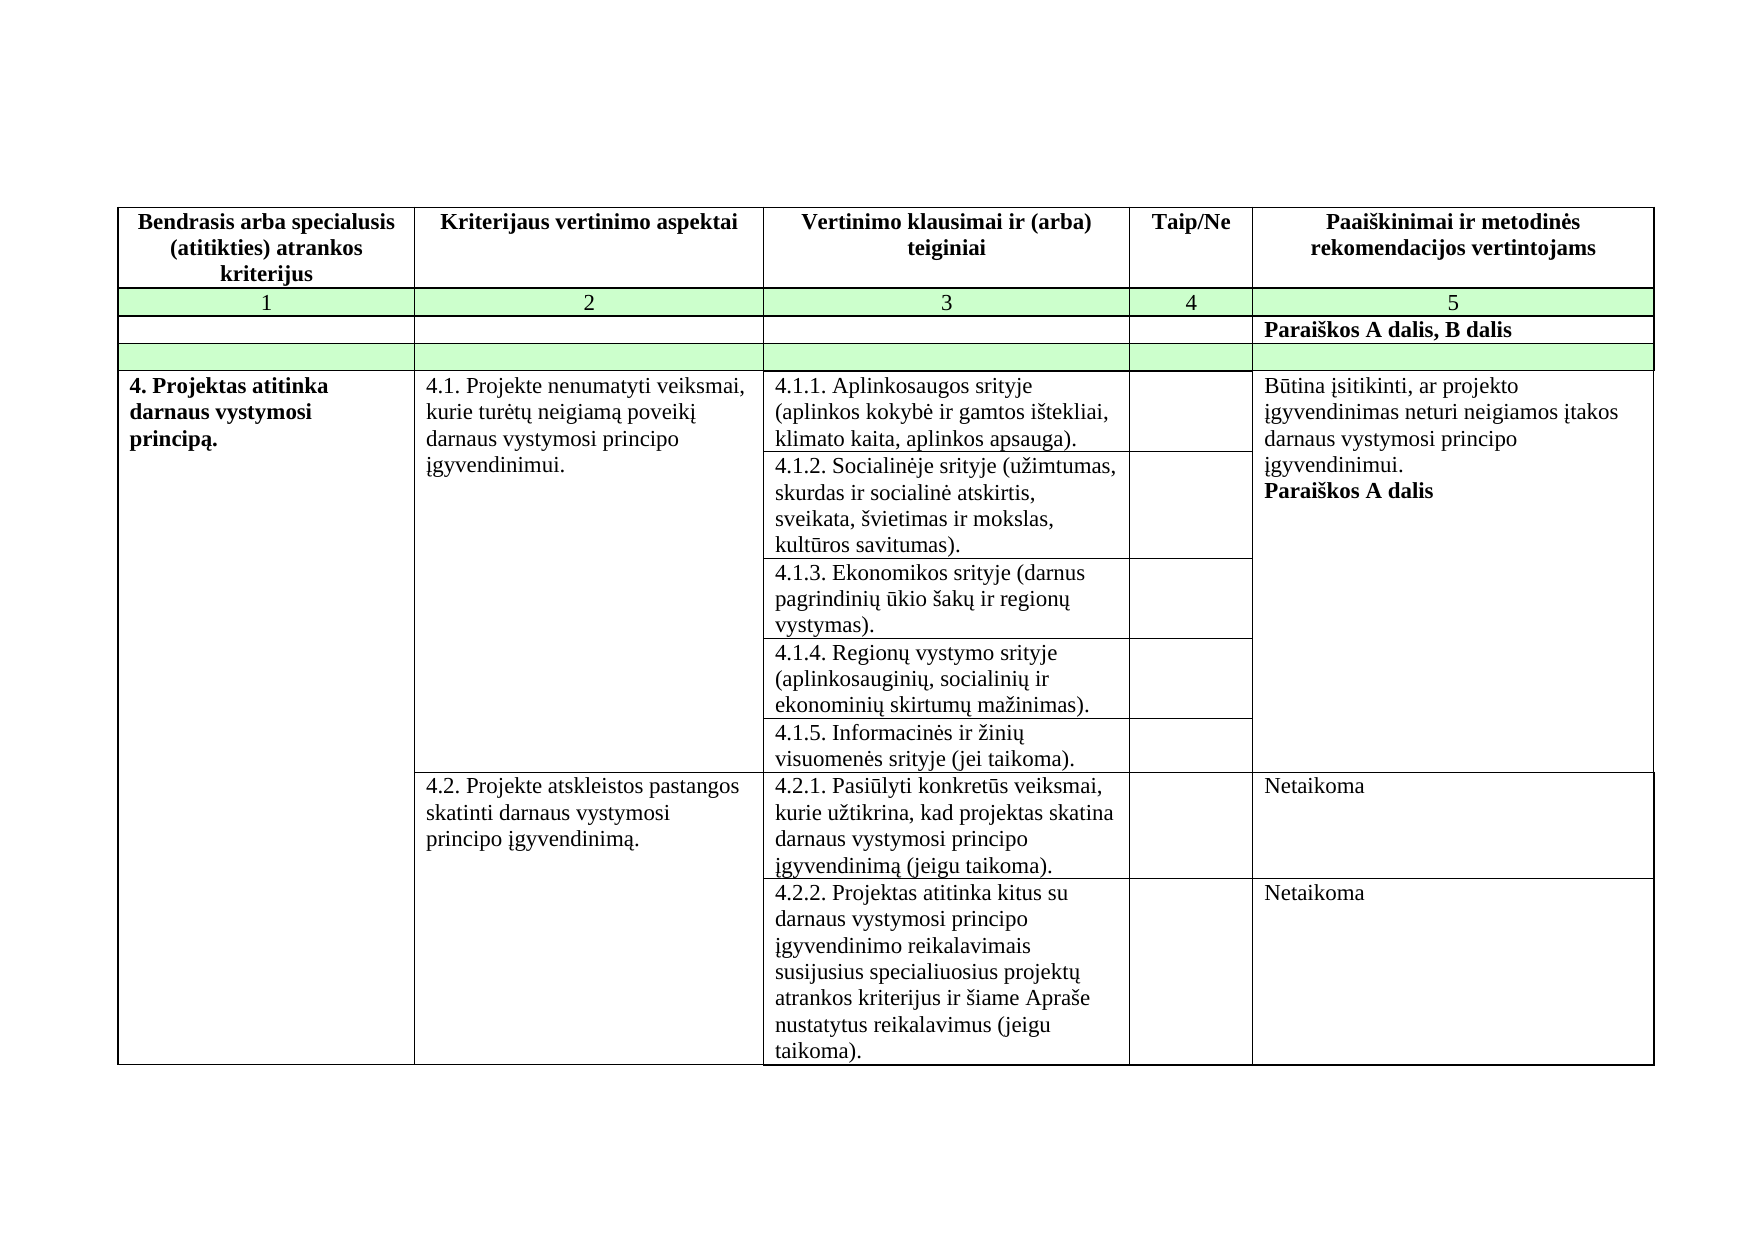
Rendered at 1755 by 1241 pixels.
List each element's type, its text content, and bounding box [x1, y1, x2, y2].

table_cell [1130, 773, 1252, 878]
table_cell [415, 317, 763, 343]
table_cell [1130, 372, 1252, 451]
table_header Taip/Ne [1130, 208, 1252, 287]
table_cell 4. Projektas atitinka darnaus vystymosi principą. [119, 371, 414, 1063]
table_cell Būtina įsitikinti, ar projekto įgyvendinimas neturi neigiamos įtakos darnaus vystymosi principo įgyvendinimui. Paraiškos A dalis [1253, 371, 1653, 772]
table_cell Paraiškos A dalis, B dalis [1253, 317, 1653, 343]
table_cell [119, 344, 414, 370]
table_header Kriterijaus vertinimo aspektai [415, 208, 763, 287]
table_header Bendrasis arba specialusis (atitikties) atrankos kriterijus [119, 208, 414, 287]
table_cell 4.1.1. Aplinkosaugos srityje (aplinkos kokybė ir gamtos ištekliai, klimato kaita, aplinkos apsauga). [764, 372, 1129, 451]
table_cell 4.1.3. Ekonomikos srityje (darnus pagrindinių ūkio šakų ir regionų vystymas). [764, 559, 1129, 638]
table_cell 1 [119, 289, 414, 315]
table_cell 2 [415, 289, 763, 315]
table_cell [1130, 344, 1252, 370]
table_cell Netaikoma [1253, 879, 1653, 1063]
table_cell 4.2.2. Projektas atitinka kitus su darnaus vystymosi principo įgyvendinimo reikalavimais susijusius specialiuosius projektų atrankos kriterijus ir šiame Apraše nustatytus reikalavimus (jeigu taikoma). [764, 879, 1129, 1063]
table_cell [1253, 344, 1653, 370]
table_cell 4.1.5. Informacinės ir žinių visuomenės srityje (jei taikoma). [764, 719, 1129, 772]
table_cell 4.1.4. Regionų vystymo srityje (aplinkosauginių, socialinių ir ekonominių skirtumų mažinimas). [764, 639, 1129, 718]
table_cell [764, 317, 1129, 343]
table_cell 4.2.1. Pasiūlyti konkretūs veiksmai, kurie užtikrina, kad projektas skatina darnaus vystymosi principo įgyvendinimą (jeigu taikoma). [764, 773, 1129, 878]
table_cell 4 [1130, 289, 1252, 315]
table_header Paaiškinimai ir metodinės rekomendacijos vertintojams [1253, 208, 1653, 287]
table_cell [1130, 317, 1252, 343]
table_cell 5 [1253, 289, 1653, 315]
table_cell [1130, 879, 1252, 1063]
table_cell [1130, 452, 1252, 558]
table_cell [1130, 719, 1252, 772]
table_cell [764, 344, 1129, 370]
table_header Vertinimo klausimai ir (arba) teiginiai [764, 208, 1129, 287]
table_cell 4.1.2. Socialinėje srityje (užimtumas, skurdas ir socialinė atskirtis, sveikata, švietimas ir mokslas, kultūros savitumas). [764, 452, 1129, 558]
table_cell Netaikoma [1253, 773, 1653, 878]
table_cell [1130, 559, 1252, 638]
table_cell [415, 344, 763, 370]
table_cell [119, 317, 414, 343]
table_cell 3 [764, 289, 1129, 315]
table_cell [1130, 639, 1252, 718]
table_cell 4.2. Projekte atskleistos pastangos skatinti darnaus vystymosi principo įgyvendinimą. [415, 773, 763, 1063]
table_cell 4.1. Projekte nenumatyti veiksmai, kurie turėtų neigiamą poveikį darnaus vystymosi principo įgyvendinimui. [415, 371, 763, 772]
